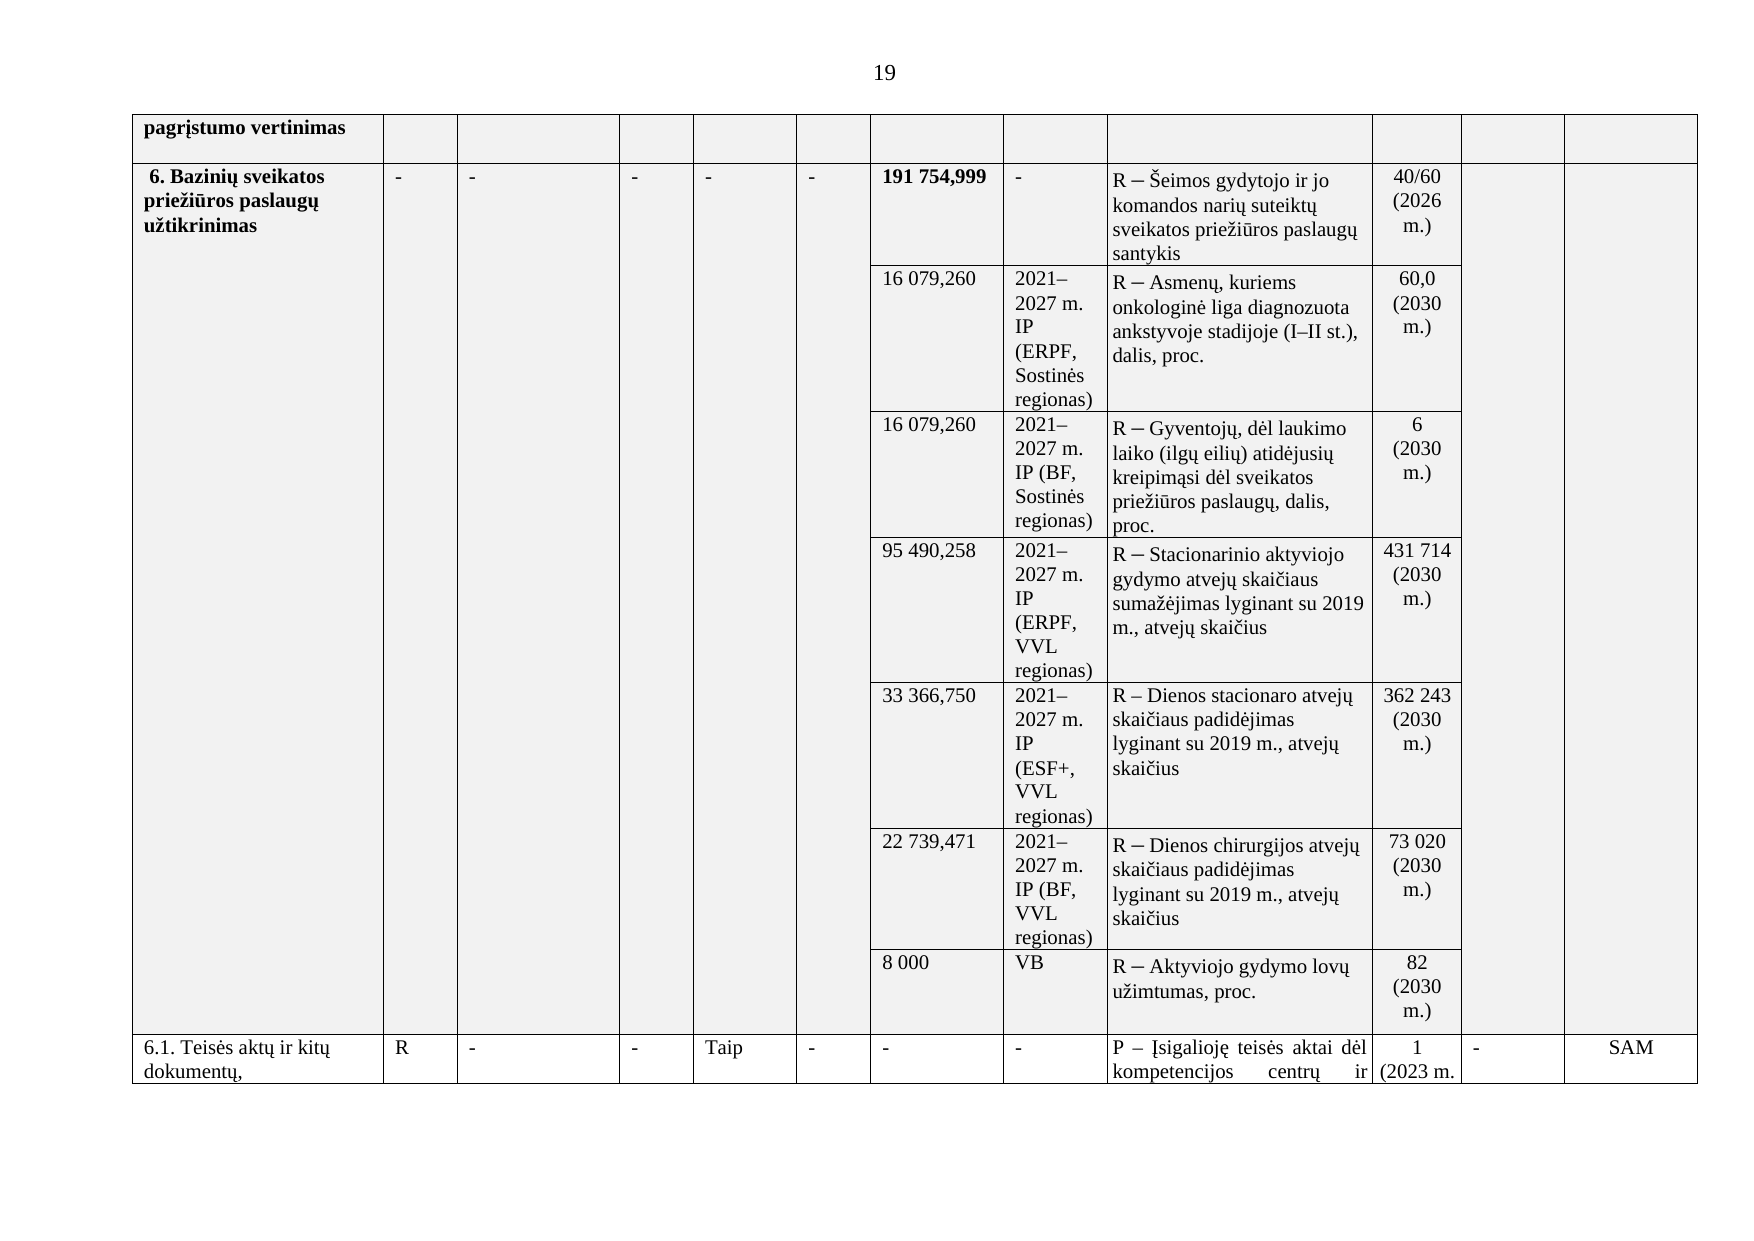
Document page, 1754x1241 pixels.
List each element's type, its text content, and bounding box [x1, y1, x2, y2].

table_cell 2021–2027 m. IP (BF, Sostinės regionas) [1004, 412, 1107, 537]
table_cell - [1565, 115, 1697, 163]
table_cell 22 739,471 [871, 829, 1003, 949]
table_cell 362 243 (2030 m.) [1373, 683, 1461, 828]
table_cell SAM [1565, 1035, 1697, 1083]
table_cell [620, 115, 693, 163]
table_cell [384, 115, 457, 163]
table_cell [1462, 164, 1564, 1034]
table_cell [1108, 115, 1372, 163]
table_cell 73 020 (2030 m.) [1373, 829, 1461, 949]
table_cell [797, 115, 870, 163]
table_cell - [384, 164, 457, 1034]
table_cell 16 079,260 [871, 412, 1003, 537]
table_cell VB [1004, 950, 1107, 1034]
table_cell 6.1. Teisės aktų ir kitų dokumentų, [133, 1035, 383, 1083]
table_cell 8 000 [871, 950, 1003, 1034]
table_cell [1004, 115, 1107, 163]
table_cell R – Dienos chirurgijos atvejų skaičiaus padidėjimas lyginant su 2019 m., atvejų skaičius [1108, 829, 1372, 949]
table_cell - [620, 1035, 693, 1083]
table_cell 2021–2027 m. IP (ESF+, VVL regionas) [1004, 683, 1107, 828]
table_cell R – Gyventojų, dėl laukimo laiko (ilgų eilių) atidėjusių kreipimąsi dėl sveikatos priežiūros paslaugų, dalis, proc. [1108, 412, 1372, 537]
table_cell 431 714 (2030 m.) [1373, 538, 1461, 682]
table_cell 6. Bazinių sveikatos priežiūros paslaugų užtikrinimas [133, 164, 383, 1034]
table_cell Taip [694, 1035, 796, 1083]
table_cell 1 (2023 m. [1373, 1035, 1461, 1083]
table_cell - [797, 164, 870, 1034]
table_cell 6 (2030 m.) [1373, 412, 1461, 537]
table_cell 95 490,258 [871, 538, 1003, 682]
table_cell pagrįstumo vertinimas [133, 115, 383, 163]
table_cell - [797, 1035, 870, 1083]
table_cell 60,0 (2030 m.) [1373, 266, 1461, 411]
table_cell 2021–2027 m. IP (ERPF, Sostinės regionas) [1004, 266, 1107, 411]
table_cell - [871, 1035, 1003, 1083]
table_cell 16 079,260 [871, 266, 1003, 411]
table_cell 40/60 (2026 m.) [1373, 164, 1461, 265]
table_cell 2021–2027 m. IP (BF, VVL regionas) [1004, 829, 1107, 949]
table_cell - [1004, 1035, 1107, 1083]
table_cell R – Aktyviojo gydymo lovų užimtumas, proc. [1108, 950, 1372, 1034]
table_cell 82 (2030 m.) [1373, 950, 1461, 1034]
table_cell R – Asmenų, kuriems onkologinė liga diagnozuota ankstyvoje stadijoje (I–II st.), dalis, proc. [1108, 266, 1372, 411]
table_cell R – Stacionarinio aktyviojo gydymo atvejų skaičiaus sumažėjimas lyginant su 2019 m., atvejų skaičius [1108, 538, 1372, 682]
table_cell - [458, 164, 619, 1034]
table_cell - [458, 1035, 619, 1083]
table_cell - [1462, 1035, 1564, 1083]
table_cell - [694, 164, 796, 1034]
table_cell [871, 115, 1003, 163]
table_cell R [384, 1035, 457, 1083]
table_cell [1462, 115, 1564, 163]
table_cell [694, 115, 796, 163]
table_cell - [620, 164, 693, 1034]
table_cell R – Šeimos gydytojo ir jo komandos narių suteiktų sveikatos priežiūros paslaugų santykis [1108, 164, 1372, 265]
table_cell R – Dienos stacionaro atvejų skaičiaus padidėjimas lyginant su 2019 m., atvejų skaičius [1108, 683, 1372, 828]
table_cell 191 754,999 [871, 164, 1003, 265]
table_cell [458, 115, 619, 163]
table_cell 2021–2027 m. IP (ERPF, VVL regionas) [1004, 538, 1107, 682]
table_cell 33 366,750 [871, 683, 1003, 828]
table_cell - [1004, 164, 1107, 265]
table_cell [1373, 115, 1461, 163]
table_cell P – Įsigalioję teisės aktai dėl kompetencijos centrų ir [1108, 1035, 1372, 1083]
table_cell [1565, 164, 1697, 1034]
